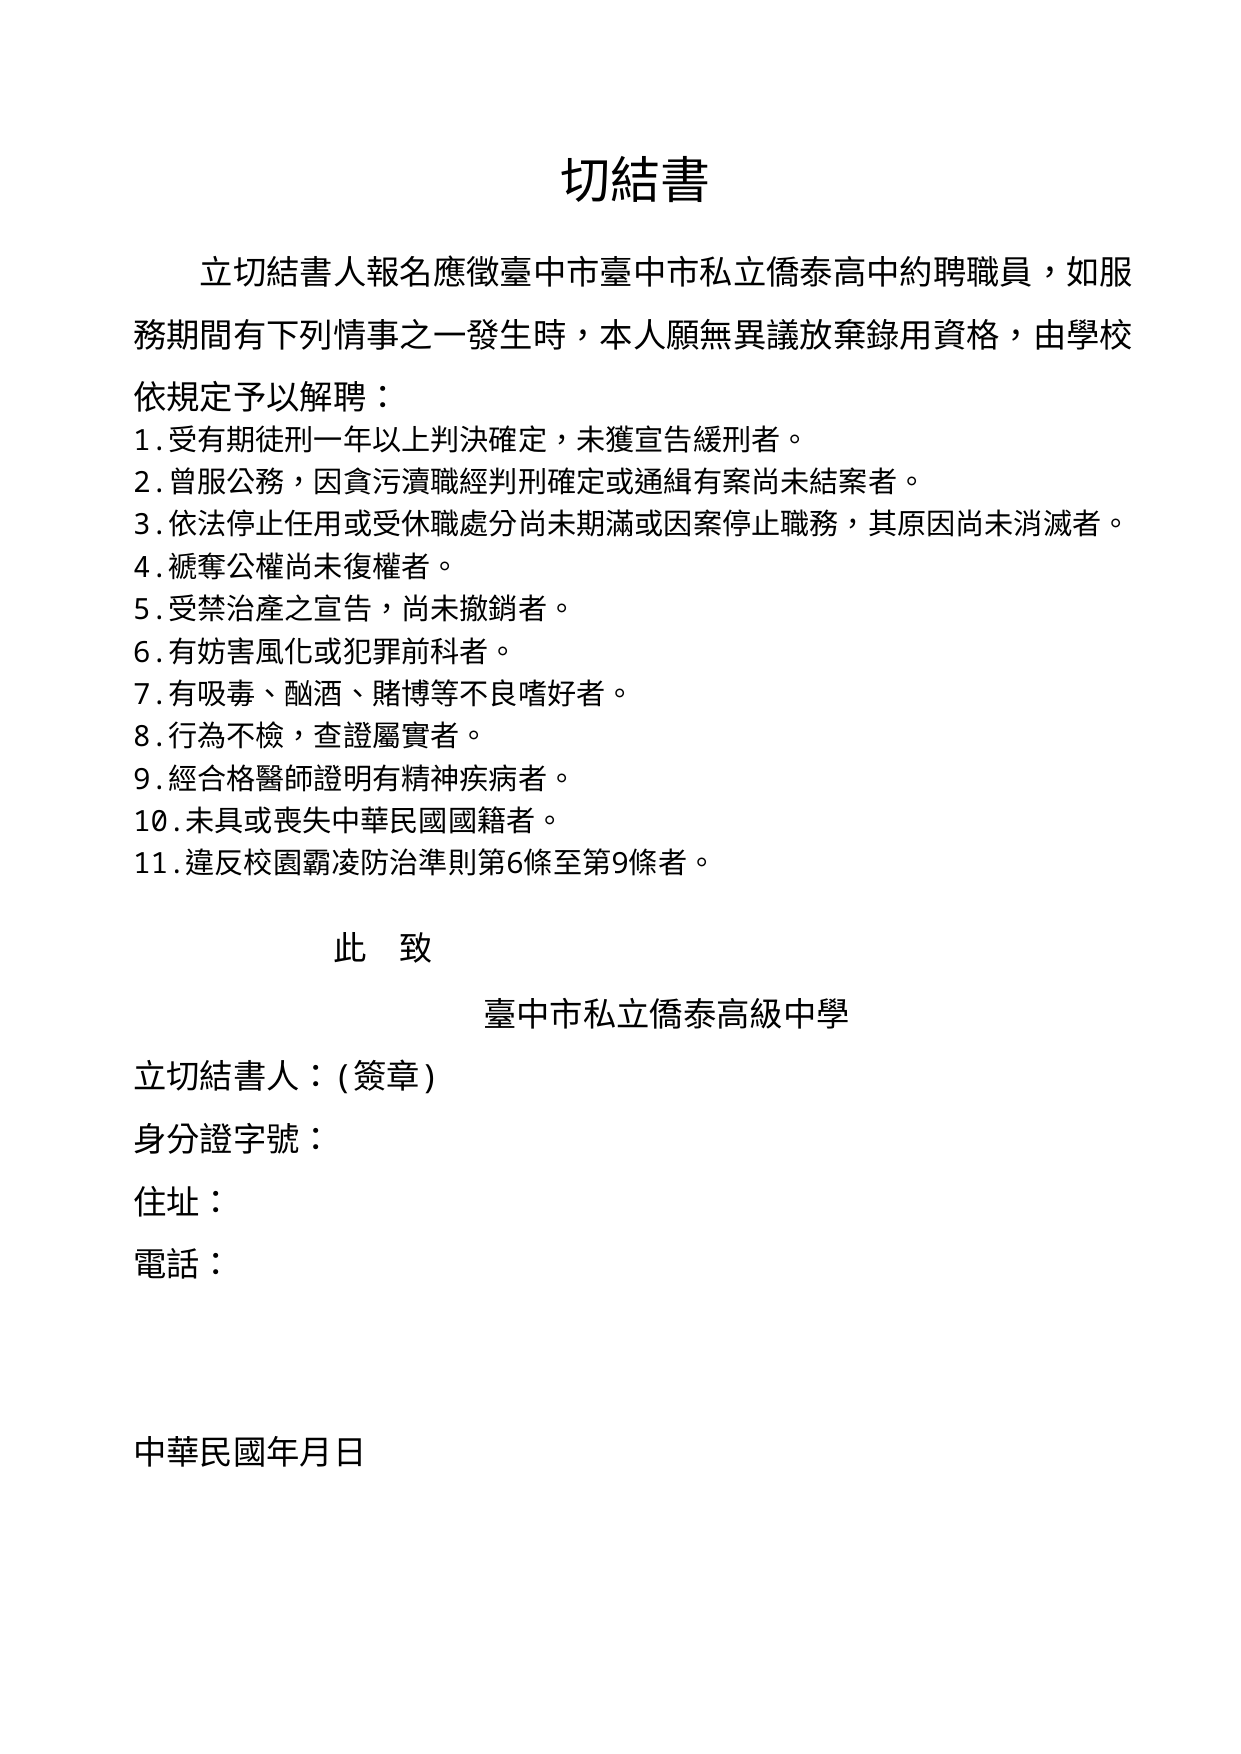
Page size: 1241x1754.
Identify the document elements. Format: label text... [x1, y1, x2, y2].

text 4.褫奪公權尚未復權者。 [133, 543, 1137, 586]
text 立切結書人：(簽章) [133, 1033, 1137, 1095]
text 8.行為不檢，查證屬實者。 [133, 713, 1137, 755]
text 2.曾服公務，因貪污瀆職經判刑確定或通緝有案尚未結案者。 [133, 458, 1137, 501]
text 5.受禁治產之宣告，尚未撤銷者。 [133, 586, 1137, 628]
text 9.經合格醫師證明有精神疾病者。 [133, 755, 1137, 798]
text 切結書 [133, 104, 1137, 229]
text 此 致 [133, 922, 1137, 970]
text 立切結書人報名應徵臺中市臺中市私立僑泰高中約聘職員，如服務期間有下列情事之一發生時，本人願無異議放棄錄用資格，由學校依規定予以解聘： [133, 229, 1137, 416]
text 電話： [133, 1220, 1137, 1283]
text 1.受有期徒刑一年以上判決確定，未獲宣告緩刑者。 [133, 416, 1137, 458]
text 10.未具或喪失中華民國國籍者。 [133, 798, 1137, 840]
text 7.有吸毒、酗酒、賭博等不良嗜好者。 [133, 671, 1137, 713]
text 3.依法停止任用或受休職處分尚未期滿或因案停止職務，其原因尚未消滅者。 [133, 501, 1137, 543]
text 中華民國年月日 [133, 1408, 1137, 1470]
text 6.有妨害風化或犯罪前科者。 [133, 628, 1137, 671]
text 住址： [133, 1158, 1137, 1220]
text 身分證字號： [133, 1095, 1137, 1158]
text 11.違反校園霸凌防治準則第6條至第9條者。 [133, 840, 1137, 882]
text 臺中市私立僑泰高級中學 [133, 970, 1137, 1033]
